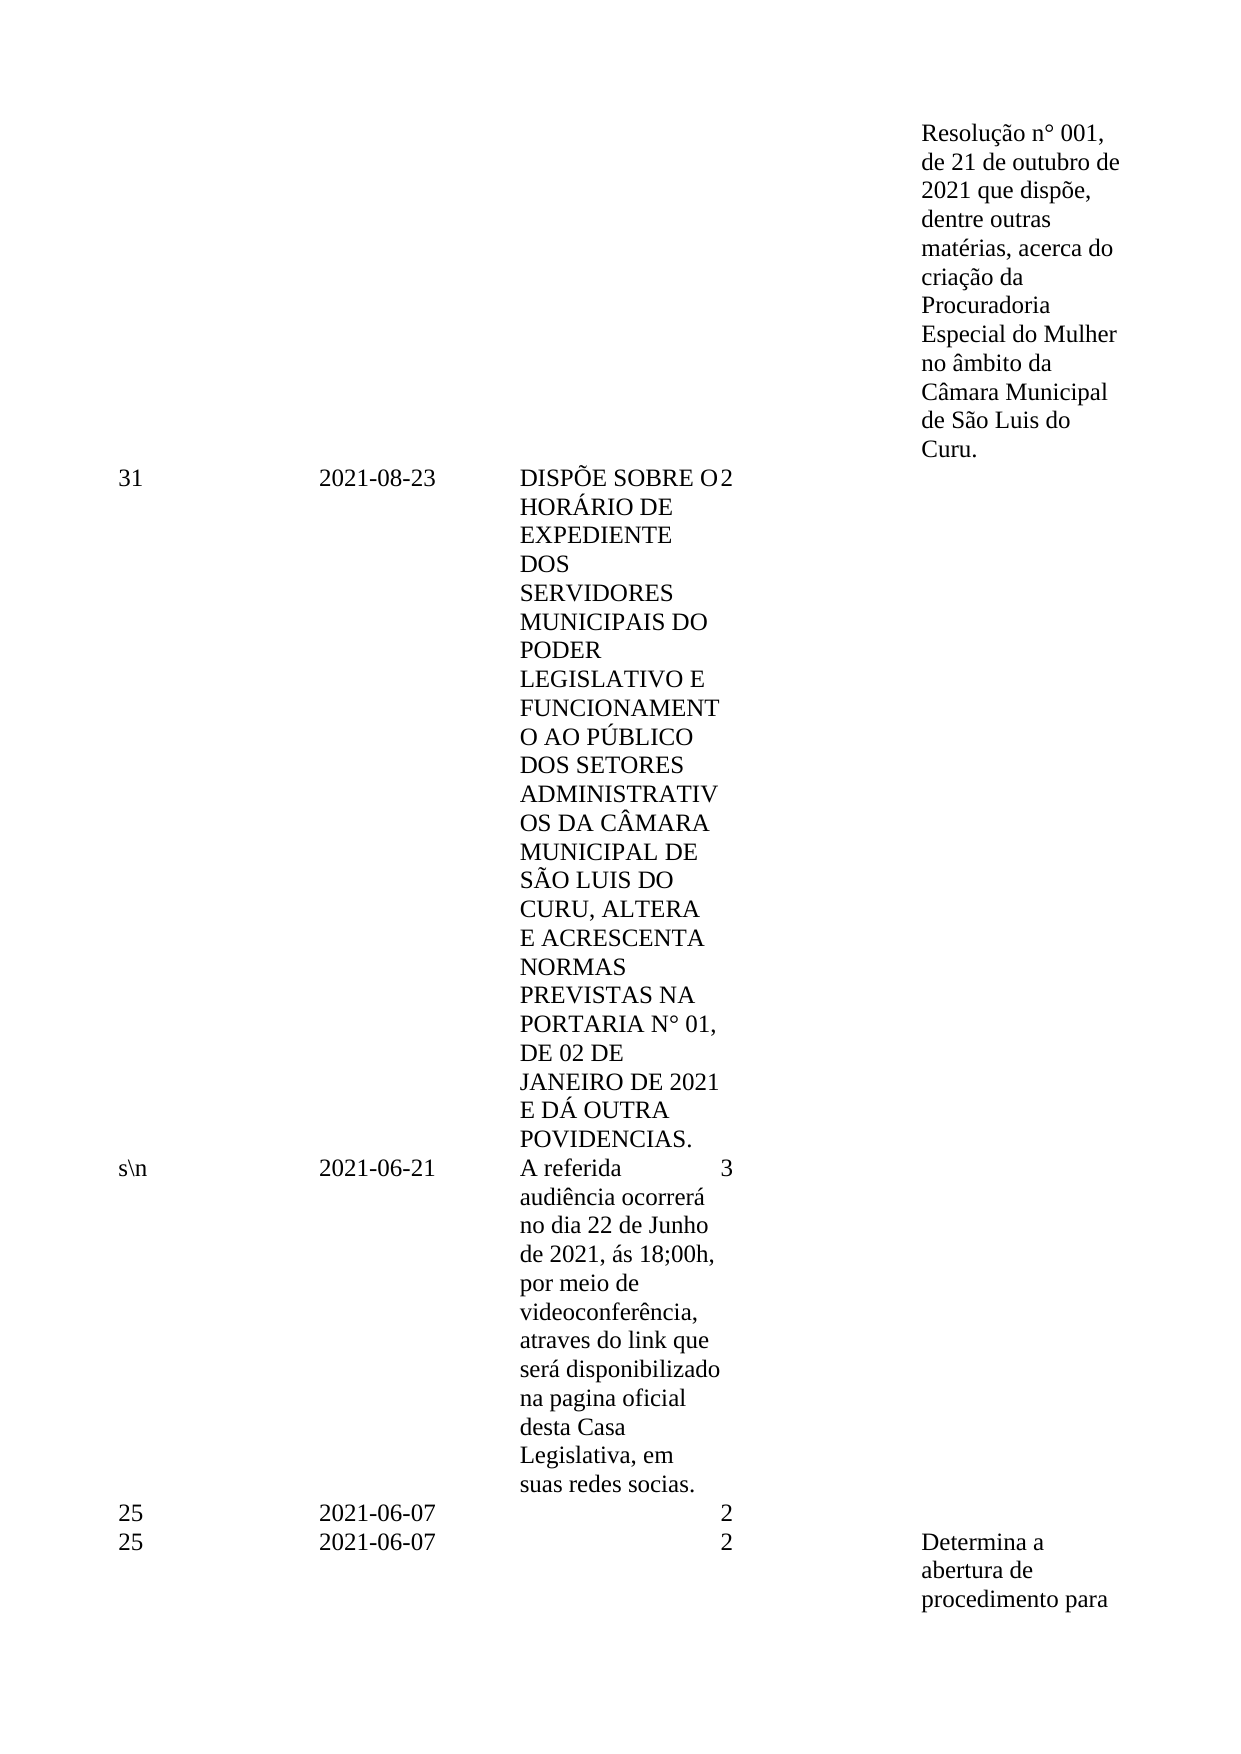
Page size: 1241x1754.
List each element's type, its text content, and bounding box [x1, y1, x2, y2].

table_cell 2021-06-07 [319, 1527, 519, 1613]
table_cell Resolução n° 001, de 21 de outubro de 2021 que dispõe, dentre outras matérias, acerca do criação da Procuradoria Especial do Mulher no âmbito da Câmara Municipal de São Luis do Curu. [921, 118, 1122, 463]
table_cell 2021-08-23 [319, 463, 519, 1153]
table_cell [921, 1153, 1122, 1498]
table_cell 2021-06-07 [319, 1498, 519, 1527]
table_cell 3 [720, 1153, 921, 1498]
table_cell [720, 118, 921, 463]
table_cell DISPÕE SOBRE O HORÁRIO DE EXPEDIENTE DOS SERVIDORES MUNICIPAIS DO PODER LEGISLATIVO E FUNCIONAMENTO AO PÚBLICO DOS SETORES ADMINISTRATIVOS DA CÂMARA MUNICIPAL DE SÃO LUIS DO CURU, ALTERA E ACRESCENTA NORMAS PREVISTAS NA PORTARIA N° 01, DE 02 DE JANEIRO DE 2021 E DÁ OUTRA POVIDENCIAS. [520, 463, 720, 1153]
table_cell [520, 1527, 720, 1613]
table_cell 2021-06-21 [319, 1153, 519, 1498]
table_cell [118, 118, 319, 463]
table_cell [319, 118, 519, 463]
table_cell 25 [118, 1498, 319, 1527]
table_cell s\n [118, 1153, 319, 1498]
table_cell Determina a abertura de procedimento para [921, 1527, 1122, 1613]
table_cell [921, 463, 1122, 1153]
table_cell 2 [720, 1498, 921, 1527]
table_cell A referida audiência ocorrerá no dia 22 de Junho de 2021, ás 18;00h, por meio de videoconferência, atraves do link que será disponibilizado na pagina oficial desta Casa Legislativa, em suas redes socias. [520, 1153, 720, 1498]
table_cell 31 [118, 463, 319, 1153]
table_cell [921, 1498, 1122, 1527]
table_cell [520, 118, 720, 463]
table_cell 2 [720, 463, 921, 1153]
table_cell [520, 1498, 720, 1527]
table_cell 25 [118, 1527, 319, 1613]
table_cell 2 [720, 1527, 921, 1613]
